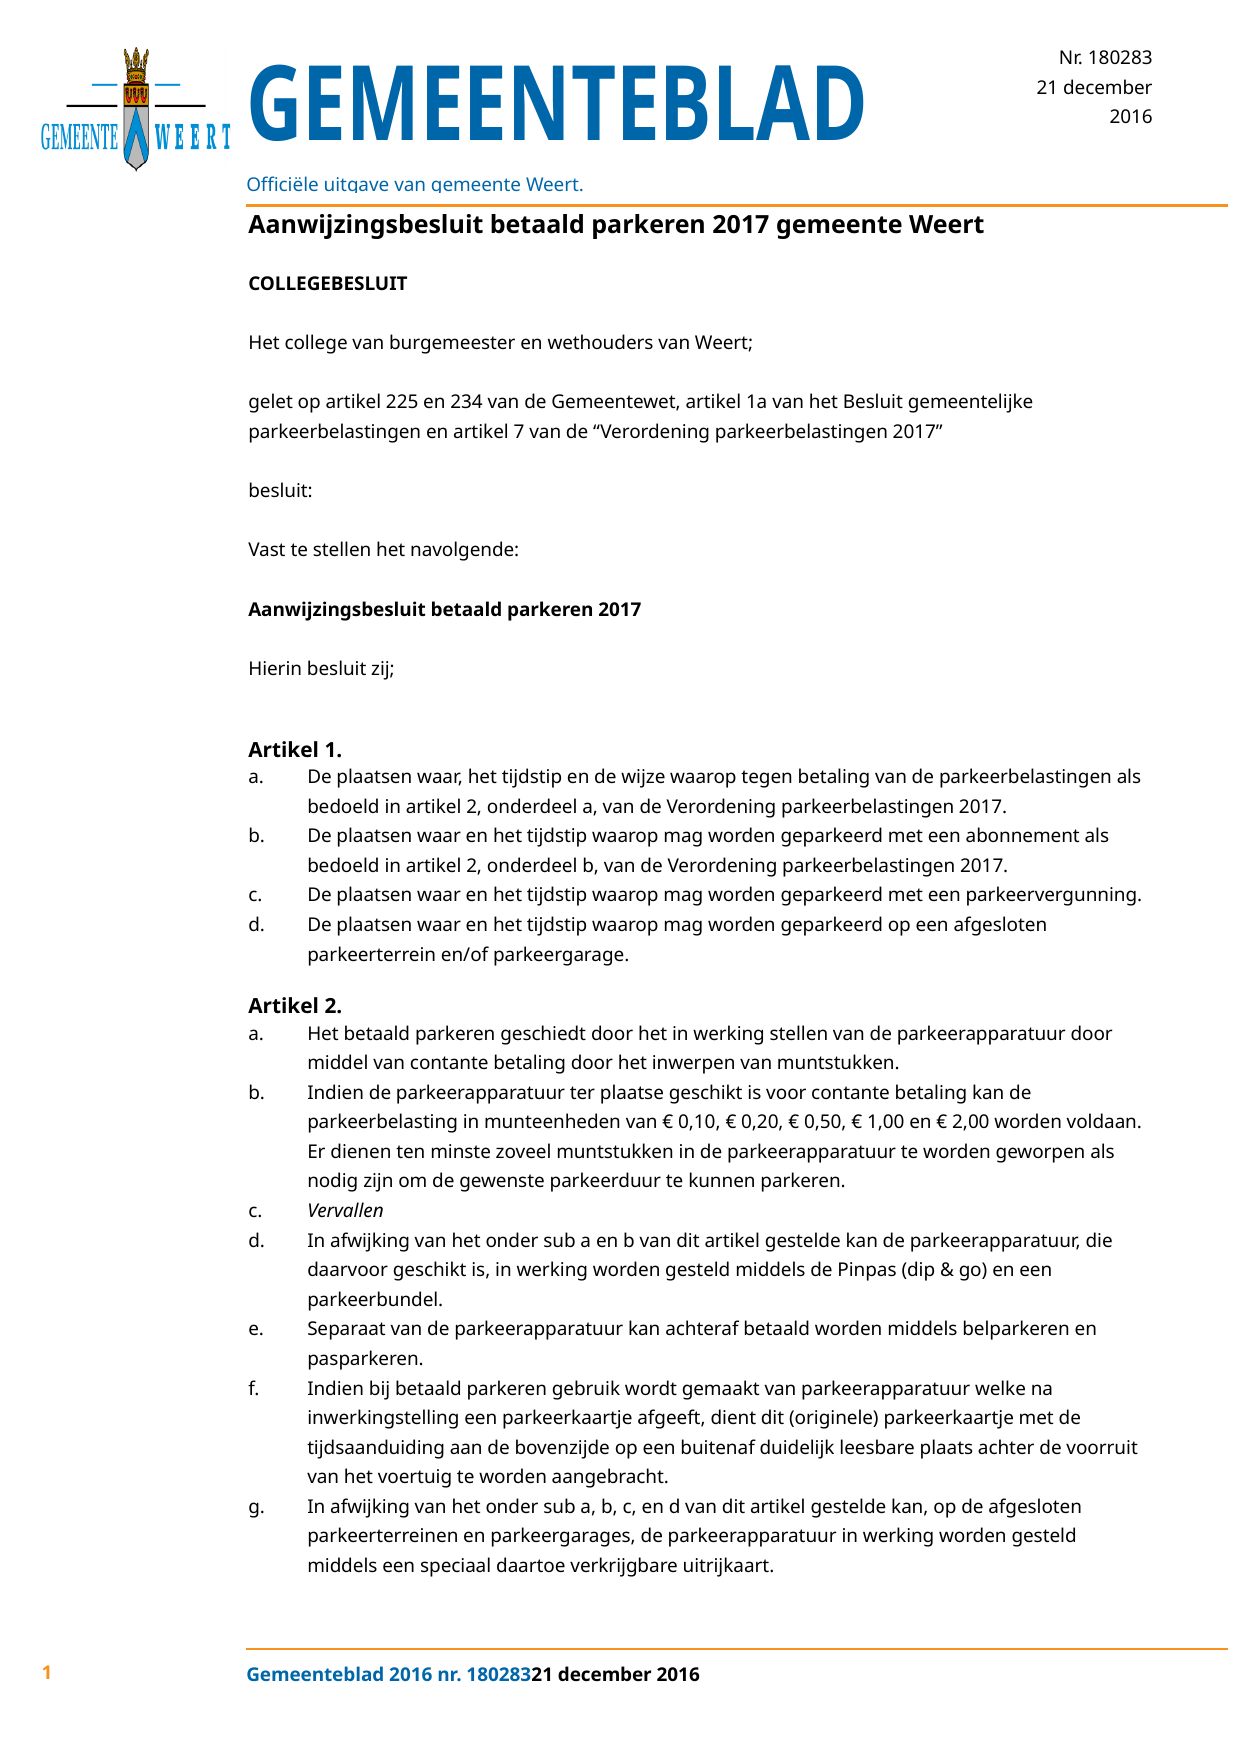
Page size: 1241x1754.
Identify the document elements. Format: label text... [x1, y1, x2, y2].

text Artikel 1. [248, 735, 1152, 763]
text Het college van burgemeester en wethouders van Weert; [248, 329, 1152, 355]
text Vast te stellen het navolgende: [248, 537, 1152, 562]
list Vervallen [248, 1197, 1152, 1223]
list De plaatsen waar, het tijdstip en de wijze waarop tegen betaling van de parkeerbelastingen als bedoeld in artikel 2, onderdeel a, van de Verordening parkeerbelastingen 2017. [248, 763, 1152, 819]
text Artikel 2. [248, 991, 1152, 1020]
list In afwijking van het onder sub a en b van dit artikel gestelde kan de parkeerapparatuur, die daarvoor geschikt is, in werking worden gesteld middels de Pinpas (dip & go) en een parkeerbundel. [248, 1227, 1152, 1312]
text gelet op artikel 225 en 234 van de Gemeentewet, artikel 1a van het Besluit gemeentelijke parkeerbelastingen en artikel 7 van de “Verordening parkeerbelastingen 2017” [248, 389, 1152, 444]
text Aanwijzingsbesluit betaald parkeren 2017 gemeente Weert [248, 207, 1152, 241]
list Indien de parkeerapparatuur ter plaatse geschikt is voor contante betaling kan de parkeerbelasting in munteenheden van € 0,10, € 0,20, € 0,50, € 1,00 en € 2,00 worden voldaan. Er dienen ten minste zoveel muntstukken in de parkeerapparatuur te worden geworpen als nodig zijn om de gewenste parkeerduur te kunnen parkeren. [248, 1079, 1152, 1193]
text Hierin besluit zij; [248, 655, 1152, 681]
list De plaatsen waar en het tijdstip waarop mag worden geparkeerd met een abonnement als bedoeld in artikel 2, onderdeel b, van de Verordening parkeerbelastingen 2017. [248, 822, 1152, 878]
list De plaatsen waar en het tijdstip waarop mag worden geparkeerd op een afgesloten parkeerterrein en/of parkeergarage. [248, 911, 1152, 967]
list Indien bij betaald parkeren gebruik wordt gemaakt van parkeerapparatuur welke na inwerkingstelling een parkeerkaartje afgeeft, dient dit (originele) parkeerkaartje met de tijdsaanduiding aan de bovenzijde op een buitenaf duidelijk leesbare plaats achter de voorruit van het voertuig te worden aangebracht. [248, 1375, 1152, 1489]
list De plaatsen waar en het tijdstip waarop mag worden geparkeerd met een parkeervergunning. [248, 882, 1152, 907]
list Separaat van de parkeerapparatuur kan achteraf betaald worden middels belparkeren en pasparkeren. [248, 1316, 1152, 1371]
text besluit: [248, 477, 1152, 503]
text Aanwijzingsbesluit betaald parkeren 2017 [248, 596, 1152, 621]
list Het betaald parkeren geschiedt door het in werking stellen van de parkeerapparatuur door middel van contante betaling door het inwerpen van muntstukken. [248, 1020, 1152, 1075]
list In afwijking van het onder sub a, b, c, en d van dit artikel gestelde kan, op de afgesloten parkeerterreinen en parkeergarages, de parkeerapparatuur in werking worden gesteld middels een speciaal daartoe verkrijgbare uitrijkaart. [248, 1493, 1152, 1578]
text COLLEGEBESLUIT [248, 270, 1152, 296]
picture [41, 47, 231, 172]
